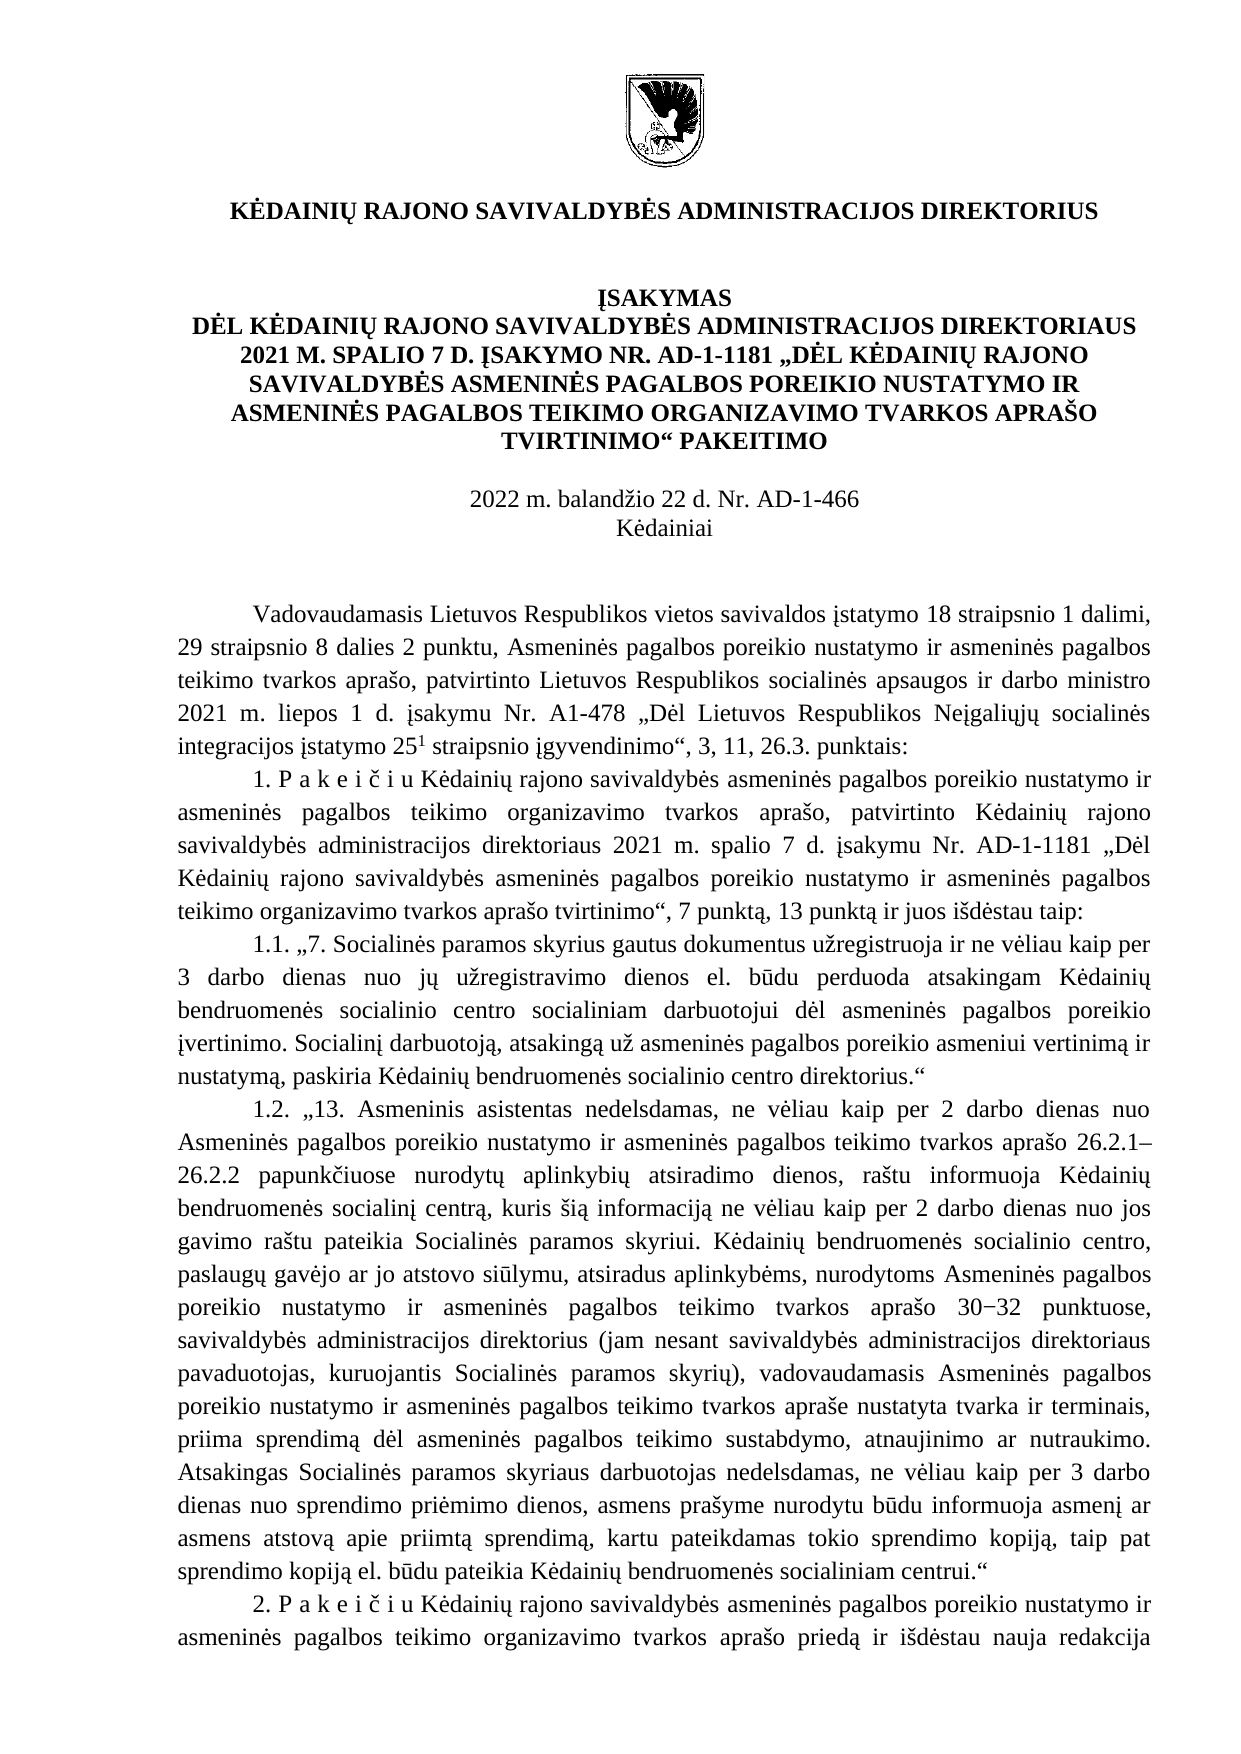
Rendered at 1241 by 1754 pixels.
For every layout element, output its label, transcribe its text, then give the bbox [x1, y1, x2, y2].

text 1. P a k e i č i u Kėdainių rajono savivaldybės asmeninės pagalbos poreikio nustatymo ir asmeninės pagalbos teikimo organizavimo tvarkos aprašo, patvirtinto Kėdainių rajono savivaldybės administracijos direktoriaus 2021 m. spalio 7 d. įsakymu Nr. AD-1-1181 „Dėl Kėdainių rajono savivaldybės asmeninės pagalbos poreikio nustatymo ir asmeninės pagalbos teikimo organizavimo tvarkos aprašo tvirtinimo“, 7 punktą, 13 punktą ir juos išdėstau taip: [177, 764, 1151, 925]
text Kėdainiai [177, 513, 1151, 541]
text 2022 m. balandžio 22 d. Nr. AD-1-466 [177, 484, 1151, 513]
text 2. P a k e i č i u Kėdainių rajono savivaldybės asmeninės pagalbos poreikio nustatymo ir asmeninės pagalbos teikimo organizavimo tvarkos aprašo priedą ir išdėstau nauja redakcija [177, 1589, 1151, 1651]
text 1.1. „7. Socialinės paramos skyrius gautus dokumentus užregistruoja ir ne vėliau kaip per 3 darbo dienas nuo jų užregistravimo dienos el. būdu perduoda atsakingam Kėdainių bendruomenės socialinio centro socialiniam darbuotojui dėl asmeninės pagalbos poreikio įvertinimo. Socialinį darbuotoją, atsakingą už asmeninės pagalbos poreikio asmeniui vertinimą ir nustatymą, paskiria Kėdainių bendruomenės socialinio centro direktorius.“ [177, 929, 1151, 1090]
text 1.2. „13. Asmeninis asistentas nedelsdamas, ne vėliau kaip per 2 darbo dienas nuo Asmeninės pagalbos poreikio nustatymo ir asmeninės pagalbos teikimo tvarkos aprašo 26.2.1– 26.2.2 papunkčiuose nurodytų aplinkybių atsiradimo dienos, raštu informuoja Kėdainių bendruomenės socialinį centrą, kuris šią informaciją ne vėliau kaip per 2 darbo dienas nuo jos gavimo raštu pateikia Socialinės paramos skyriui. Kėdainių bendruomenės socialinio centro, paslaugų gavėjo ar jo atstovo siūlymu, atsiradus aplinkybėms, nurodytoms Asmeninės pagalbos poreikio nustatymo ir asmeninės pagalbos teikimo tvarkos aprašo 30−32 punktuose, savivaldybės administracijos direktorius (jam nesant savivaldybės administracijos direktoriaus pavaduotojas, kuruojantis Socialinės paramos skyrių), vadovaudamasis Asmeninės pagalbos poreikio nustatymo ir asmeninės pagalbos teikimo tvarkos apraše nustatyta tvarka ir terminais, priima sprendimą dėl asmeninės pagalbos teikimo sustabdymo, atnaujinimo ar nutraukimo. Atsakingas Socialinės paramos skyriaus darbuotojas nedelsdamas, ne vėliau kaip per 3 darbo dienas nuo sprendimo priėmimo dienos, asmens prašyme nurodytu būdu informuoja asmenį ar asmens atstovą apie priimtą sprendimą, kartu pateikdamas tokio sprendimo kopiją, taip pat sprendimo kopiją el. būdu pateikia Kėdainių bendruomenės socialiniam centrui.“ [177, 1094, 1151, 1585]
text Dėl Kėdainių rajono savivaldybės administracijos direktoriaus 2021 m. spalio 7 d. ĮsakymO Nr. AD-1-1181 „dėl KĖDAINIŲ RAJONO SAVIVALDYBĖS ASMENINĖS PAGALBOS POREIKIO NUSTATYMO IR ASMENINĖS PAGALBOS TEIKIMO ORGANIZAVIMO TVARKOS APRAŠO TVIRTINIMO“ pakeitimo [177, 311, 1151, 455]
text Vadovaudamasis Lietuvos Respublikos vietos savivaldos įstatymo 18 straipsnio 1 dalimi, 29 straipsnio 8 dalies 2 punktu, Asmeninės pagalbos poreikio nustatymo ir asmeninės pagalbos teikimo tvarkos aprašo, patvirtinto Lietuvos Respublikos socialinės apsaugos ir darbo ministro 2021 m. liepos 1 d. įsakymu Nr. A1-478 „Dėl Lietuvos Respublikos Neįgaliųjų socialinės integracijos įstatymo 251 straipsnio įgyvendinimo“, 3, 11, 26.3. punktais: [177, 599, 1151, 760]
text ĮSAKYMAS [177, 283, 1151, 311]
text kėdainių rajono savivaldybėS ADMINISTRACIJOS DIREKTORIUS [177, 196, 1151, 225]
